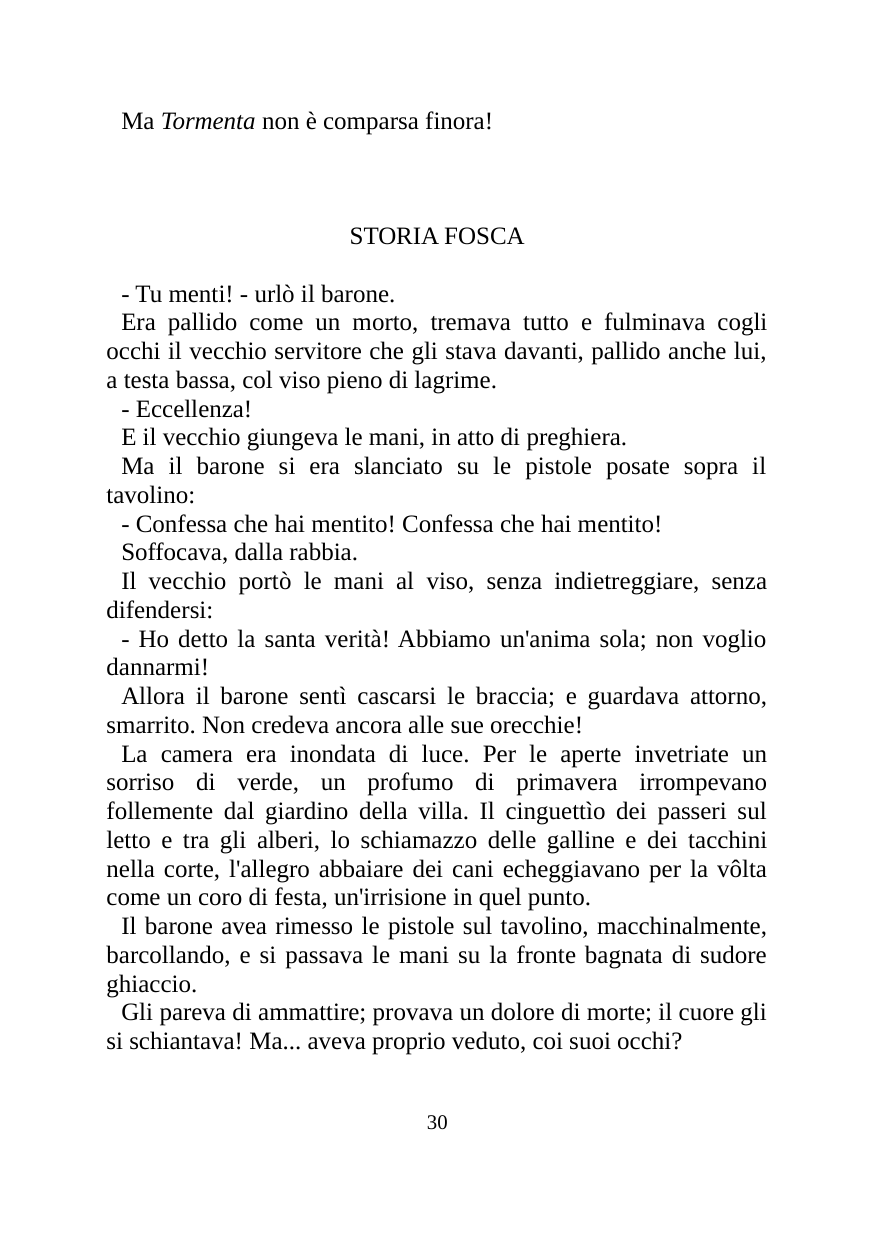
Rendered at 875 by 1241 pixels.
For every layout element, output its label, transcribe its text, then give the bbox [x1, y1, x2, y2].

text Ma il barone si era slanciato su le pistole posate sopra il tavolino: [106, 451, 768, 509]
text STORIA FOSCA [106, 221, 768, 250]
text La camera era inondata di luce. Per le aperte invetriate un sorriso di verde, un profumo di primavera irrompevano follemente dal giardino della villa. Il cinguettìo dei passeri sul letto e tra gli alberi, lo schiamazzo delle galline e dei tacchini nella corte, l'allegro abbaiare dei cani echeggiavano per la vôlta come un coro di festa, un'irrisione in quel punto. [106, 739, 768, 911]
text - Eccellenza! [106, 394, 768, 422]
text Era pallido come un morto, tremava tutto e fulminava cogli occhi il vecchio servitore che gli stava davanti, pallido anche lui, a testa bassa, col viso pieno di lagrime. [106, 307, 768, 394]
text - Tu menti! - urlò il barone. [106, 279, 768, 307]
text Il barone avea rimesso le pistole sul tavolino, macchinalmente, barcollando, e si passava le mani su la fronte bagnata di sudore ghiaccio. [106, 911, 768, 997]
text Allora il barone sentì cascarsi le braccia; e guardava attorno, smarrito. Non credeva ancora alle sue orecchie! [106, 681, 768, 739]
text Ma Tormenta non è comparsa finora! [106, 106, 768, 135]
text Soffocava, dalla rabbia. [106, 537, 768, 566]
text - Confessa che hai mentito! Confessa che hai mentito! [106, 509, 768, 537]
text E il vecchio giungeva le mani, in atto di preghiera. [106, 422, 768, 451]
text Il vecchio portò le mani al viso, senza indietreggiare, senza difendersi: [106, 566, 768, 624]
text Gli pareva di ammattire; provava un dolore di morte; il cuore gli si schiantava! Ma... aveva proprio veduto, coi suoi occhi? [106, 997, 768, 1055]
text - Ho detto la santa verità! Abbiamo un'anima sola; non voglio dannarmi! [106, 624, 768, 681]
